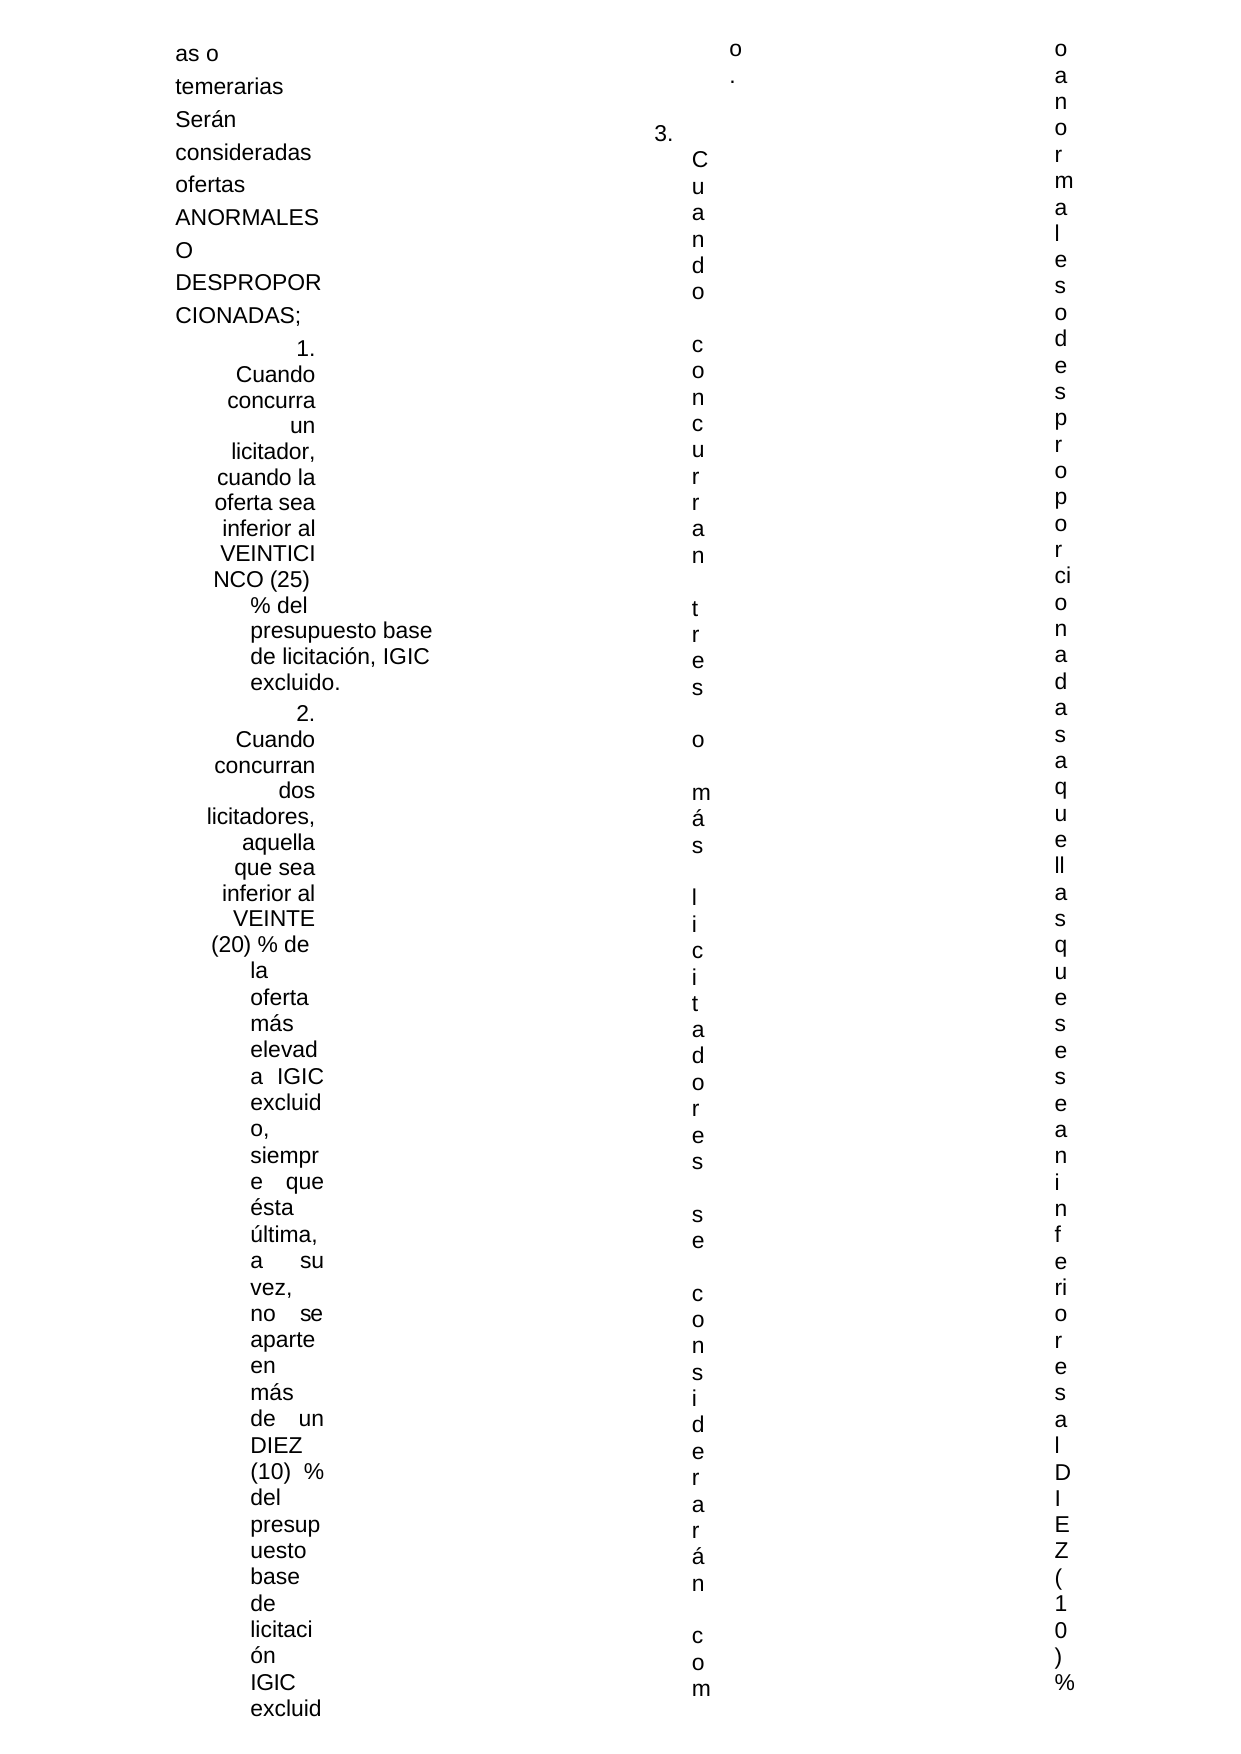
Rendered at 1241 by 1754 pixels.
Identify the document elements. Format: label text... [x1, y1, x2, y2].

text 3. Cuando concurran tres o más licitadores se considerarán como anormales o desproporcionadas aquellas que se sean inferiores al DIEZ (10) % de la media aritmética de las ofertas presentadas, IGIC excluido. [1017, 36, 1072, 1722]
text la oferta más elevada IGIC excluido, siempre que ésta última, a su vez, no se aparte en más de un DIEZ (10) % del presupuesto base de licitación IGIC excluido. [250, 958, 324, 1722]
text % del presupuesto base de licitación, IGIC excluido. [250, 593, 440, 695]
text 2. Cuando concurran dos licitadores, aquella que sea inferior al VEINTE (20) % de [204, 701, 315, 958]
text as o temerarias Serán consideradas ofertas ANORMALES O DESPROPORCIONADAS; [175, 36, 324, 330]
text 1. Cuando concurra un licitador, cuando la oferta sea inferior al VEINTICINCO (25) [204, 336, 315, 593]
